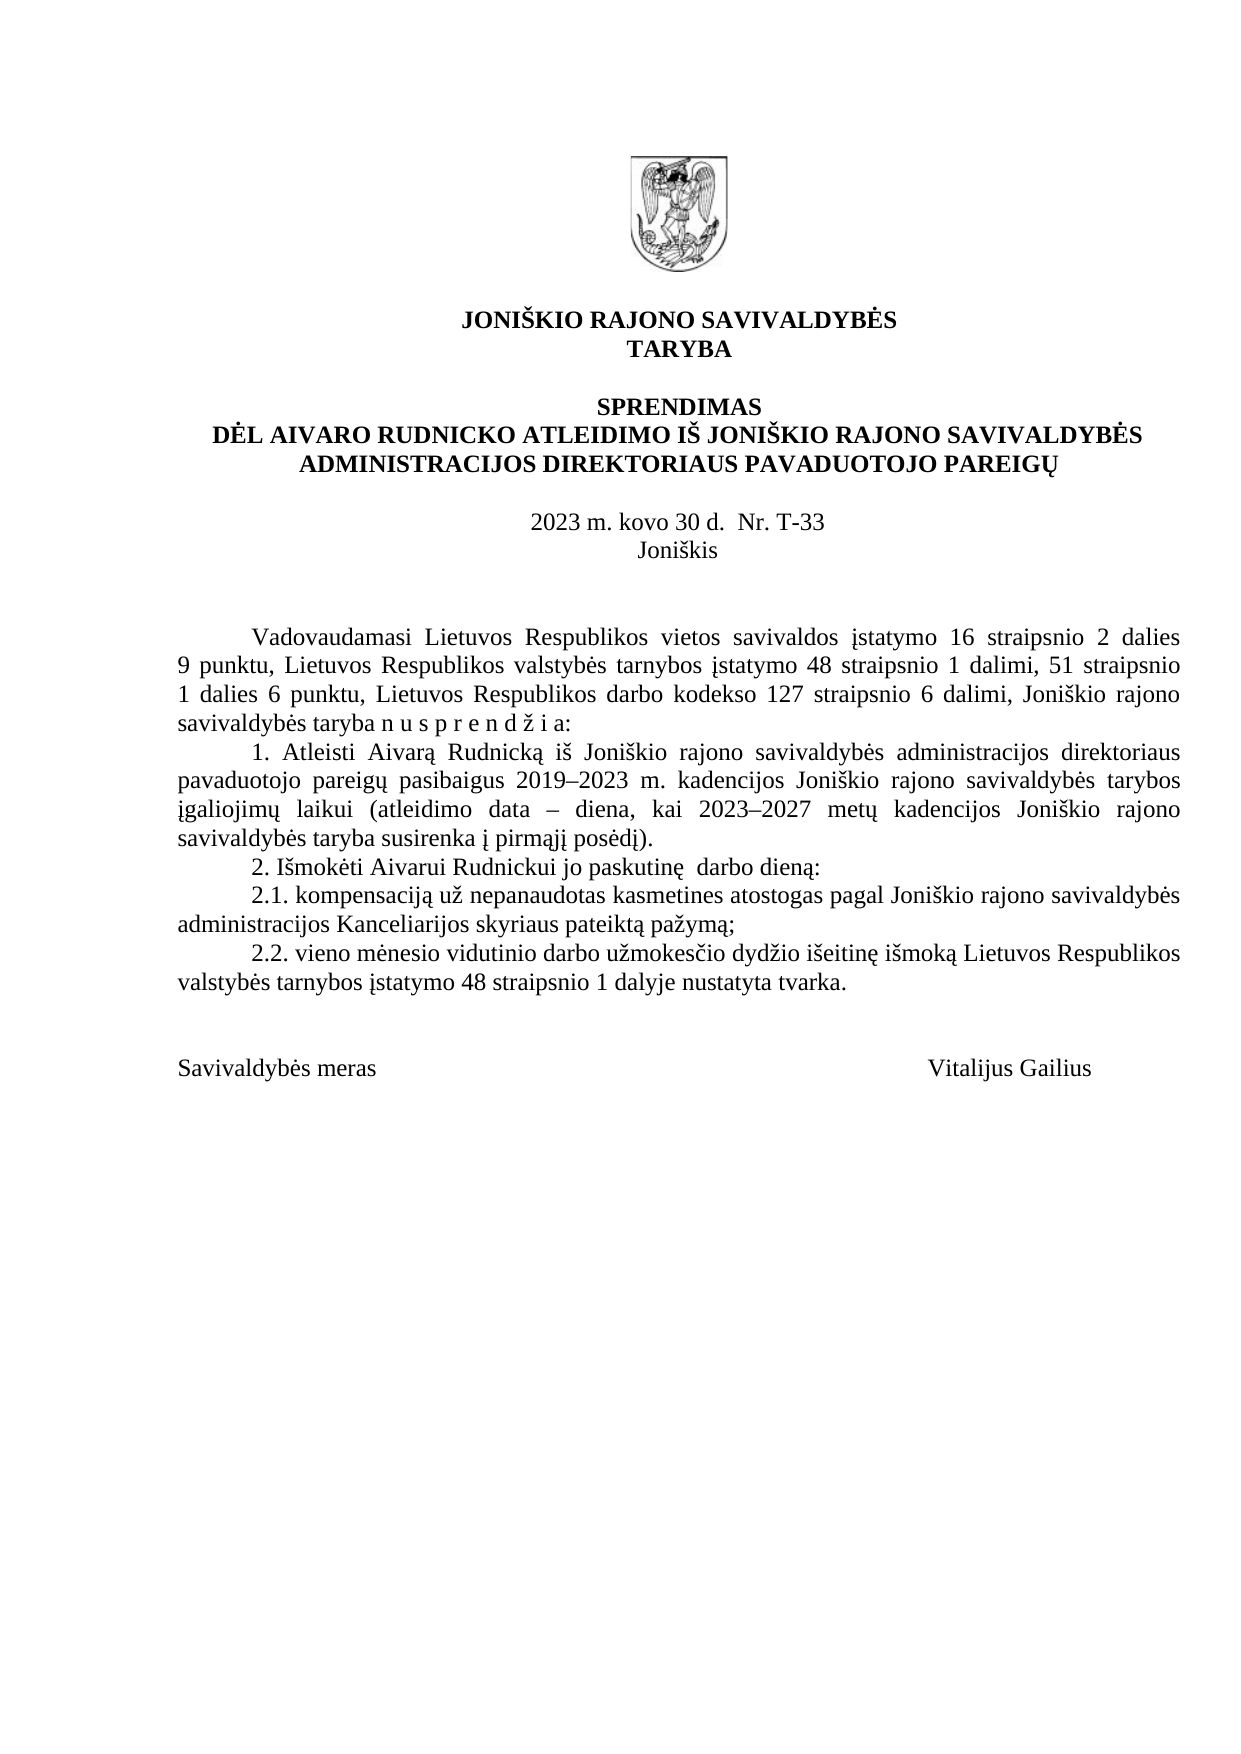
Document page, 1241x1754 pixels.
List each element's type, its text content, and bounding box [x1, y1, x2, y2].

text Vadovaudamasi Lietuvos Respublikos vietos savivaldos įstatymo 16 straipsnio 2 dalies 9 punktu, Lietuvos Respublikos valstybės tarnybos įstatymo 48 straipsnio 1 dalimi, 51 straipsnio 1 dalies 6 punktu, Lietuvos Respublikos darbo kodekso 127 straipsnio 6 dalimi, Joniškio rajono savivaldybės taryba n u s p r e n d ž i a: [177, 622, 1181, 737]
text Joniškis [174, 535, 1181, 564]
text 2. Išmokėti Aivarui Rudnickui jo paskutinę darbo dieną: [177, 852, 1181, 880]
text 2023 m. kovo 30 d. Nr. T-33 [174, 507, 1181, 535]
text 2.2. vieno mėnesio vidutinio darbo užmokesčio dydžio išeitinę išmoką Lietuvos Respublikos valstybės tarnybos įstatymo 48 straipsnio 1 dalyje nustatyta tvarka. [177, 938, 1181, 995]
text Savivaldybės meras Vitalijus Gailius [177, 1053, 1181, 1082]
text DĖL AIVARO RUDNICKO ATLEIDIMO IŠ JONIŠKIO RAJONO SAVIVALDYBĖS ADMINISTRACIJOS DIREKTORIAUS PAVADUOTOJO PAREIGŲ [174, 420, 1181, 478]
text 2.1. kompensaciją už nepanaudotas kasmetines atostogas pagal Joniškio rajono savivaldybės administracijos Kanceliarijos skyriaus pateiktą pažymą; [177, 880, 1181, 938]
text Joniškio rajono savivaldybės TARYBA [177, 305, 1181, 363]
text SPRENDIMAS [177, 392, 1181, 420]
text 1. Atleisti Aivarą Rudnicką iš Joniškio rajono savivaldybės administracijos direktoriaus pavaduotojo pareigų pasibaigus 2019–2023 m. kadencijos Joniškio rajono savivaldybės tarybos įgaliojimų laikui (atleidimo data – diena, kai 2023–2027 metų kadencijos Joniškio rajono savivaldybės taryba susirenka į pirmąjį posėdį). [177, 737, 1181, 852]
